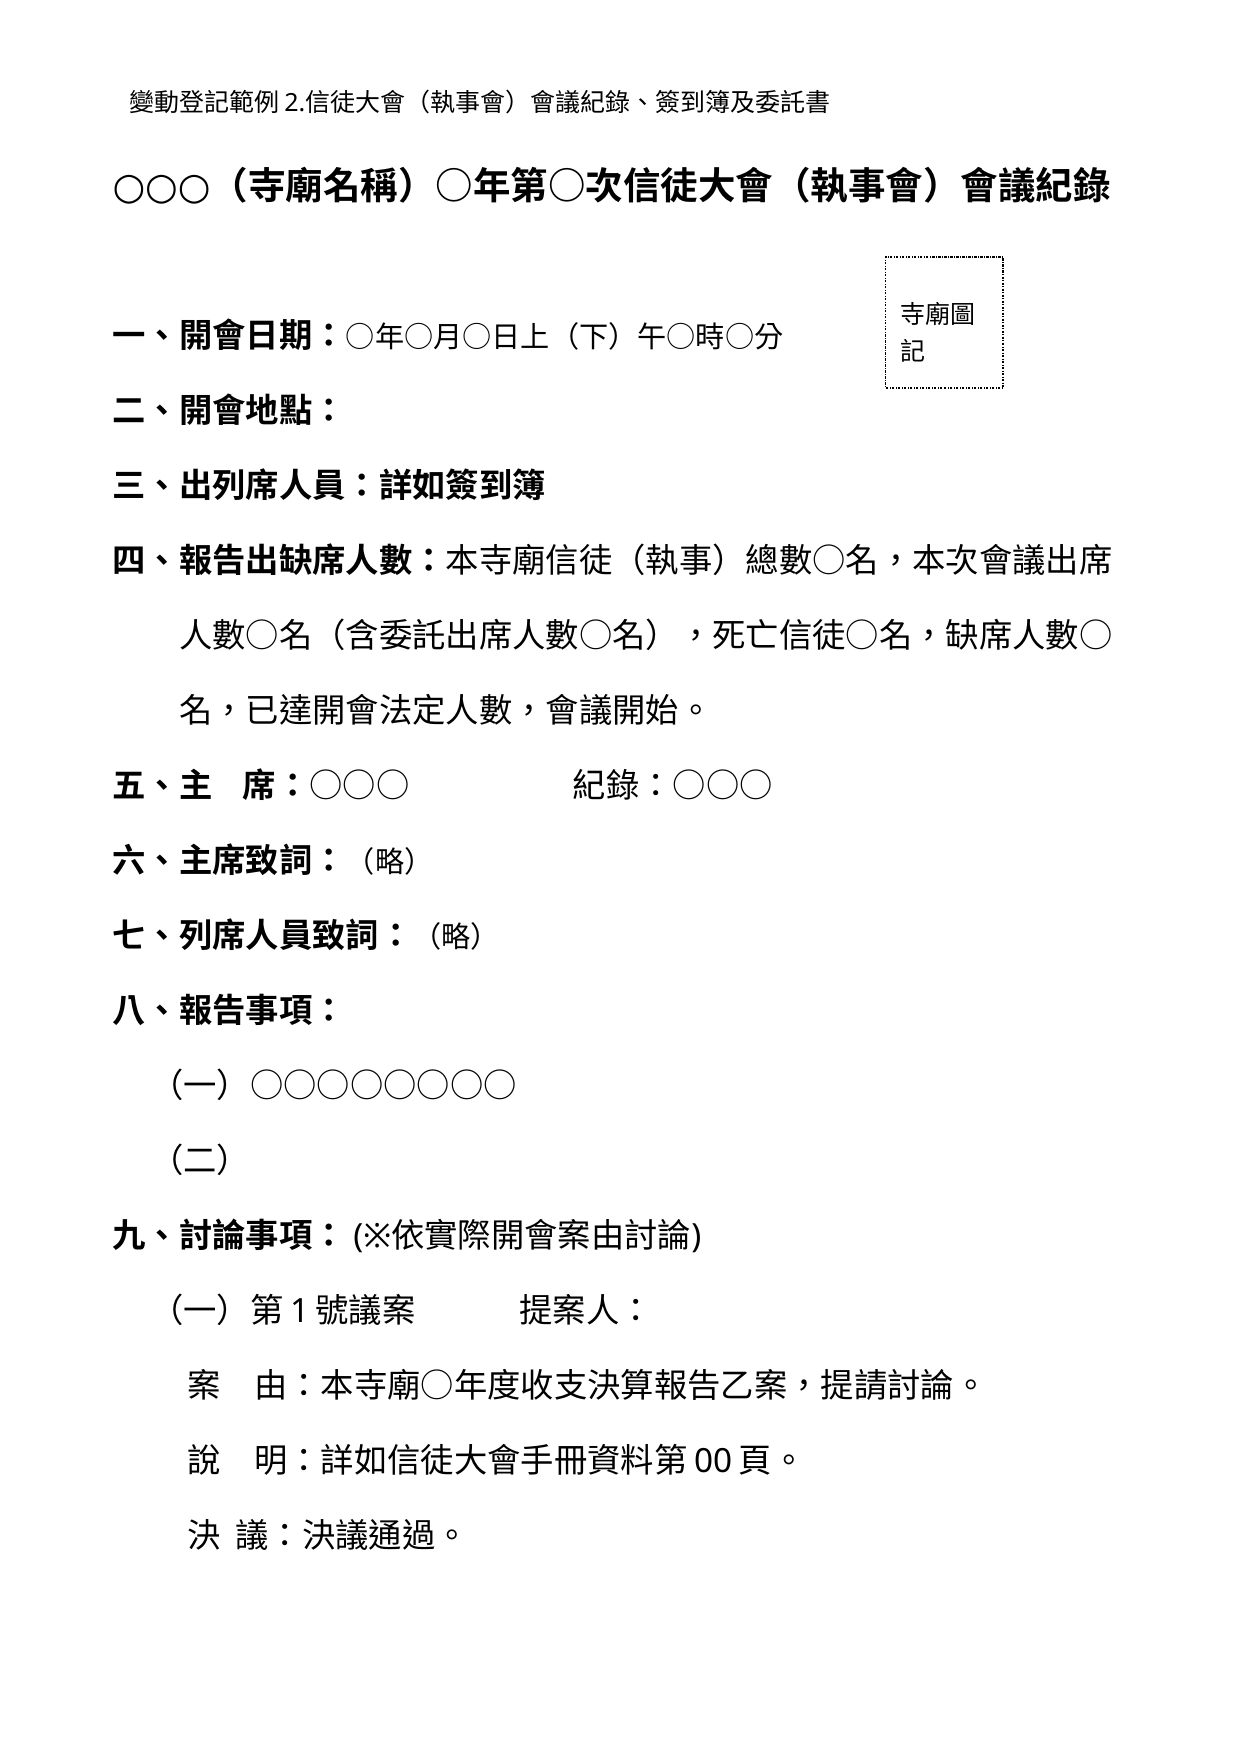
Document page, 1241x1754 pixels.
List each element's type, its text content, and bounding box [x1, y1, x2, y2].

text [1004, 296, 1128, 371]
text 一、開會日期：○年○月○日上（下）午○時○分 [112, 296, 885, 371]
text 六、主席致詞：（略） [112, 821, 1128, 896]
text 決 議：決議通過。 [187, 1496, 1128, 1571]
text 變動登記範例2.信徒大會（執事會）會議紀錄、簽到簿及委託書 [129, 83, 985, 119]
text 案 由：本寺廟○年度收支決算報告乙案，提請討論。 [187, 1346, 1128, 1421]
text 八、報告事項： [112, 971, 1128, 1046]
text 二、開會地點： [112, 371, 1128, 446]
text （二） [150, 1121, 1128, 1196]
text 五、主 席：○○○ 紀錄：○○○ [112, 746, 1128, 821]
text 說 明：詳如信徒大會手冊資料第00頁。 [187, 1421, 1128, 1496]
text （一）○○○○○○○○ [150, 1046, 1128, 1121]
text （一）第1號議案 提案人： [150, 1271, 1128, 1346]
text 三、出列席人員：詳如簽到簿 [112, 446, 1128, 521]
text 九、討論事項： (※依實際開會案由討論) [112, 1196, 1128, 1271]
text ○○○（寺廟名稱）○年第○次信徒大會（執事會）會議紀錄 [112, 146, 1128, 221]
text 四、報告出缺席人數：本寺廟信徒（執事）總數○名，本次會議出席人數○名（含委託出席人數○名），死亡信徒○名，缺席人數○名，已達開會法定人數，會議開始。 [112, 521, 1128, 746]
text 七、列席人員致詞：（略） [112, 896, 1128, 971]
text 寺廟圖記 [901, 295, 988, 367]
